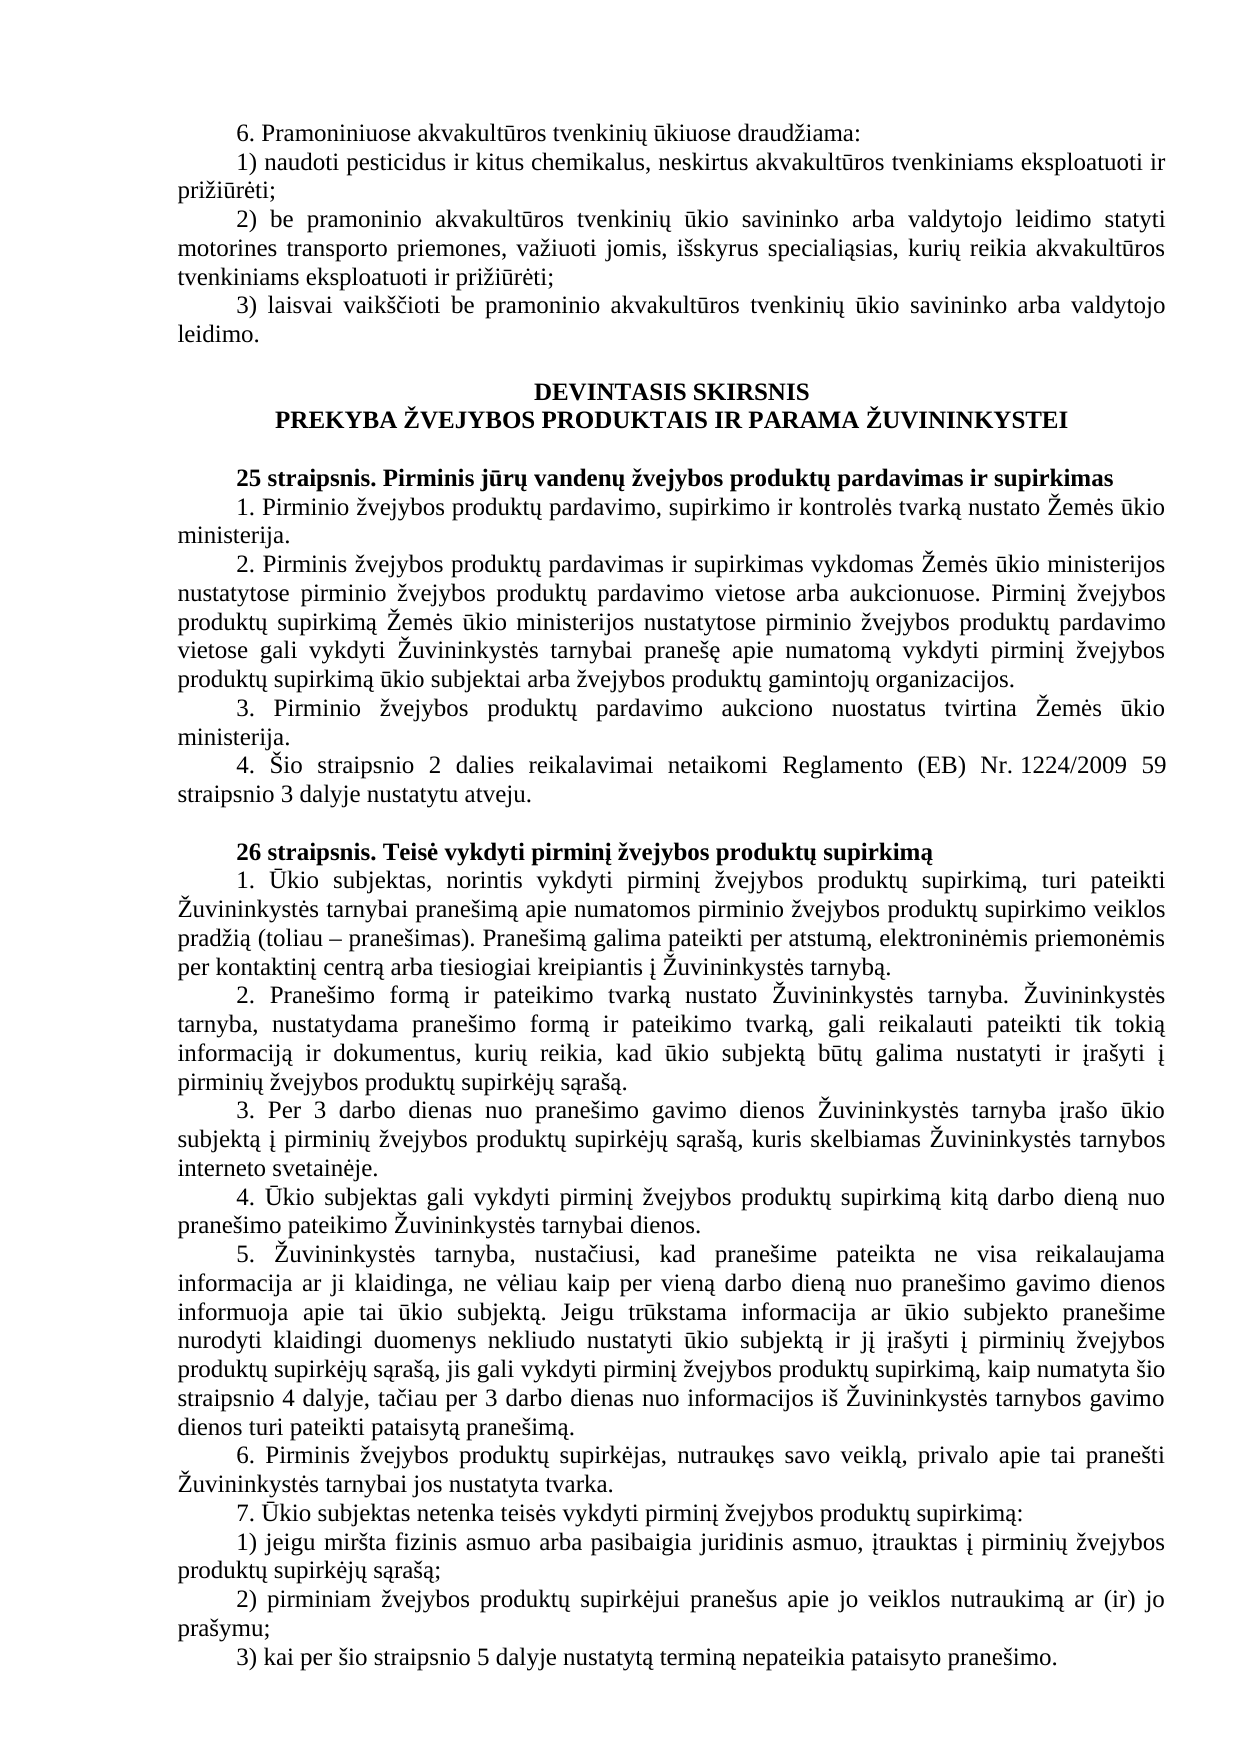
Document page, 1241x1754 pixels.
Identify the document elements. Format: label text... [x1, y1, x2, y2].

text 6. Pirminis žvejybos produktų supirkėjas, nutraukęs savo veiklą, privalo apie tai pranešti Žuvininkystės tarnybai jos nustatyta tvarka. [177, 1441, 1166, 1498]
text 25 straipsnis. Pirminis jūrų vandenų žvejybos produktų pardavimas ir supirkimas [177, 463, 1166, 492]
text 1. Pirminio žvejybos produktų pardavimo, supirkimo ir kontrolės tvarką nustato Žemės ūkio ministerija. [177, 492, 1166, 549]
text 4. Šio straipsnio 2 dalies reikalavimai netaikomi Reglamento (EB) Nr. 1224/2009 59 straipsnio 3 dalyje nustatytu atveju. [177, 751, 1166, 808]
text 2) be pramoninio akvakultūros tvenkinių ūkio savininko arba valdytojo leidimo statyti motorines transporto priemones, važiuoti jomis, išskyrus specialiąsias, kurių reikia akvakultūros tvenkiniams eksploatuoti ir prižiūrėti; [177, 204, 1166, 291]
text 7. Ūkio subjektas netenka teisės vykdyti pirminį žvejybos produktų supirkimą: [177, 1498, 1166, 1527]
text 1) jeigu miršta fizinis asmuo arba pasibaigia juridinis asmuo, įtrauktas į pirminių žvejybos produktų supirkėjų sąrašą; [177, 1527, 1166, 1584]
text 5. Žuvininkystės tarnyba, nustačiusi, kad pranešime pateikta ne visa reikalaujama informacija ar ji klaidinga, ne vėliau kaip per vieną darbo dieną nuo pranešimo gavimo dienos informuoja apie tai ūkio subjektą. Jeigu trūkstama informacija ar ūkio subjekto pranešime nurodyti klaidingi duomenys nekliudo nustatyti ūkio subjektą ir jį įrašyti į pirminių žvejybos produktų supirkėjų sąrašą, jis gali vykdyti pirminį žvejybos produktų supirkimą, kaip numatyta šio straipsnio 4 dalyje, tačiau per 3 darbo dienas nuo informacijos iš Žuvininkystės tarnybos gavimo dienos turi pateikti pataisytą pranešimą. [177, 1239, 1166, 1441]
text 2) pirminiam žvejybos produktų supirkėjui pranešus apie jo veiklos nutraukimą ar (ir) jo prašymu; [177, 1584, 1166, 1642]
text 26 straipsnis. Teisė vykdyti pirminį žvejybos produktų supirkimą [177, 837, 1166, 866]
text 3. Pirminio žvejybos produktų pardavimo aukciono nuostatus tvirtina Žemės ūkio ministerija. [177, 693, 1166, 751]
text 1. Ūkio subjektas, norintis vykdyti pirminį žvejybos produktų supirkimą, turi pateikti Žuvininkystės tarnybai pranešimą apie numatomos pirminio žvejybos produktų supirkimo veiklos pradžią (toliau – pranešimas). Pranešimą galima pateikti per atstumą, elektroninėmis priemonėmis per kontaktinį centrą arba tiesiogiai kreipiantis į Žuvininkystės tarnybą. [177, 866, 1166, 981]
text 3) laisvai vaikščioti be pramoninio akvakultūros tvenkinių ūkio savininko arba valdytojo leidimo. [177, 291, 1166, 348]
text 3) kai per šio straipsnio 5 dalyje nustatytą terminą nepateikia pataisyto pranešimo. [177, 1642, 1166, 1671]
text 3. Per 3 darbo dienas nuo pranešimo gavimo dienos Žuvininkystės tarnyba įrašo ūkio subjektą į pirminių žvejybos produktų supirkėjų sąrašą, kuris skelbiamas Žuvininkystės tarnybos interneto svetainėje. [177, 1096, 1166, 1182]
text 2. Pirminis žvejybos produktų pardavimas ir supirkimas vykdomas Žemės ūkio ministerijos nustatytose pirminio žvejybos produktų pardavimo vietose arba aukcionuose. Pirminį žvejybos produktų supirkimą Žemės ūkio ministerijos nustatytose pirminio žvejybos produktų pardavimo vietose gali vykdyti Žuvininkystės tarnybai pranešę apie numatomą vykdyti pirminį žvejybos produktų supirkimą ūkio subjektai arba žvejybos produktų gamintojų organizacijos. [177, 549, 1166, 693]
text 1) naudoti pesticidus ir kitus chemikalus, neskirtus akvakultūros tvenkiniams eksploatuoti ir prižiūrėti; [177, 147, 1166, 204]
text DEVINTASIS SKIRSNIS [177, 377, 1166, 406]
text 6. Pramoniniuose akvakultūros tvenkinių ūkiuose draudžiama: [177, 118, 1166, 147]
text PREKYBA ŽVEJYBOS PRODUKTAIS IR PARAMA ŽUVININKYSTEI [177, 406, 1166, 434]
text 2. Pranešimo formą ir pateikimo tvarką nustato Žuvininkystės tarnyba. Žuvininkystės tarnyba, nustatydama pranešimo formą ir pateikimo tvarką, gali reikalauti pateikti tik tokią informaciją ir dokumentus, kurių reikia, kad ūkio subjektą būtų galima nustatyti ir įrašyti į pirminių žvejybos produktų supirkėjų sąrašą. [177, 981, 1166, 1096]
text 4. Ūkio subjektas gali vykdyti pirminį žvejybos produktų supirkimą kitą darbo dieną nuo pranešimo pateikimo Žuvininkystės tarnybai dienos. [177, 1182, 1166, 1239]
